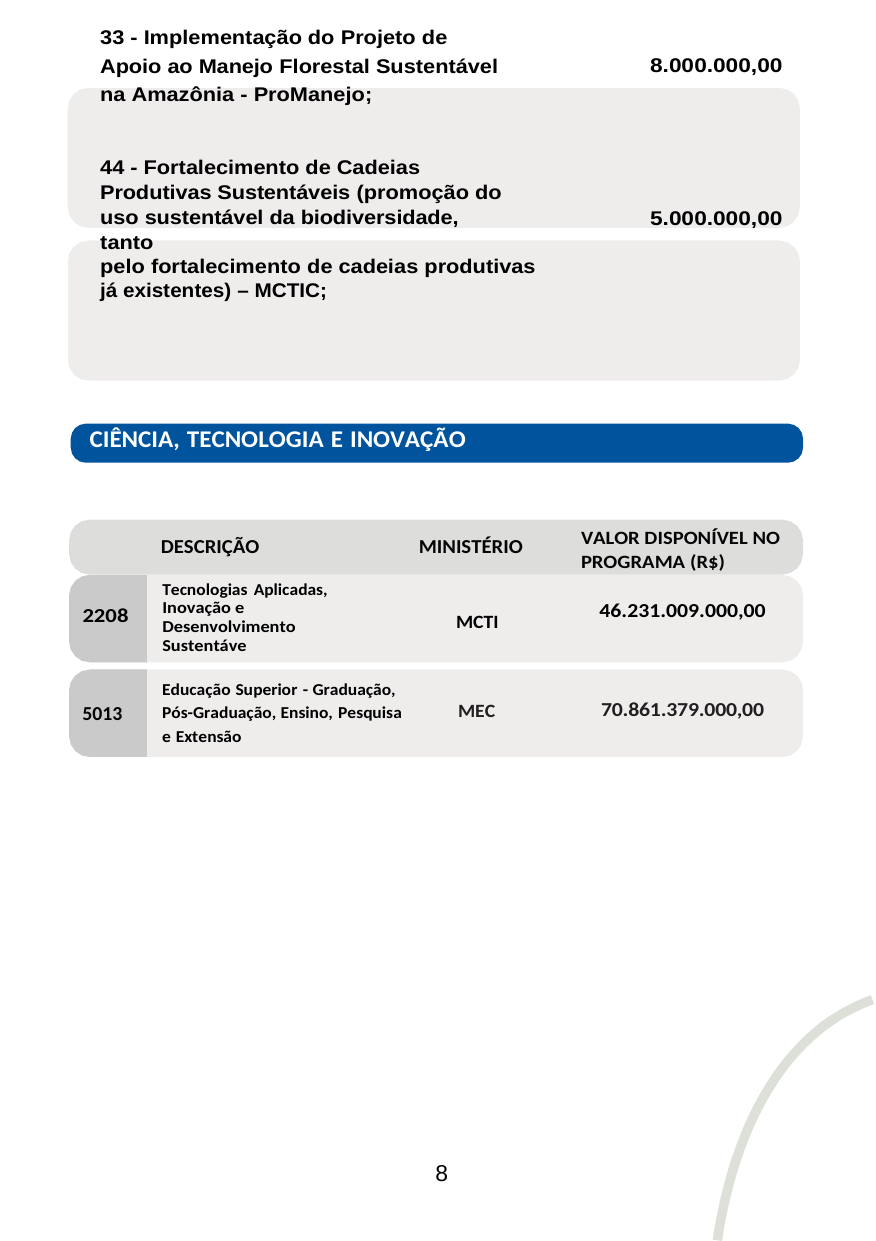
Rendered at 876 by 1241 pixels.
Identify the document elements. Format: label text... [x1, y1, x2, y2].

table_header 33 - Implementação do Projeto de [95, 23, 591, 51]
table_cell 5.000.000,00 [591, 227, 787, 241]
table_cell Apoio ao Manejo Florestal Sustentável [95, 51, 591, 79]
table_header [591, 23, 787, 51]
table_cell 44 - Fortalecimento de Cadeias Produtivas Sustentáveis (promoção do uso sustentável da biodiversidade, tanto [95, 229, 591, 240]
table_cell [591, 80, 787, 89]
table_cell 8.000.000,00 [591, 51, 787, 79]
table_cell na Amazônia - ProManejo; [95, 80, 591, 87]
